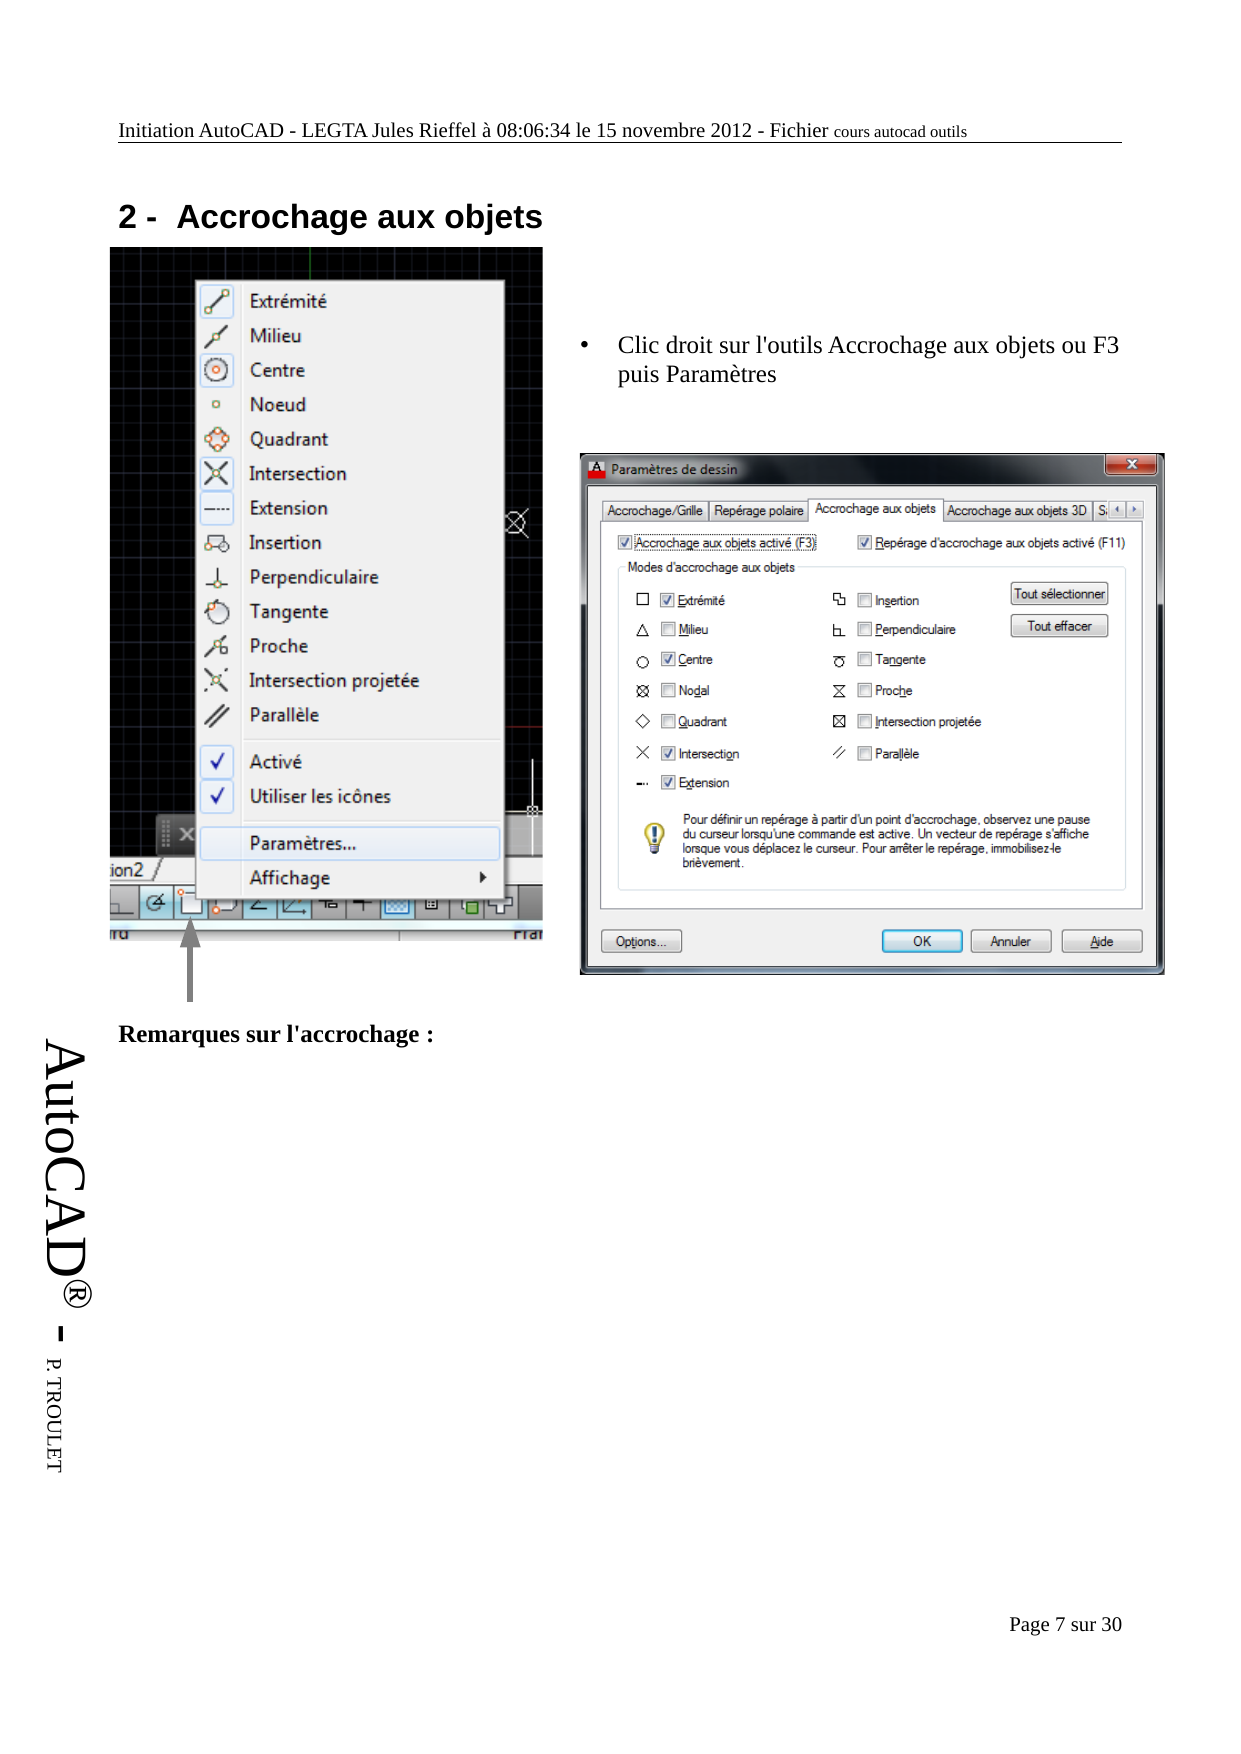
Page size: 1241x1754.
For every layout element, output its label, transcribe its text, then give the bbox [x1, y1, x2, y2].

text Remarques sur l'accrochage : [118, 1019, 1122, 1048]
subtitle Accrochage aux objets [118, 197, 1122, 235]
list Clic droit sur l'outils Accrochage aux objets ou F3 puis Paramètres [543, 330, 1122, 388]
picture [109, 247, 543, 941]
picture [579, 453, 1165, 975]
